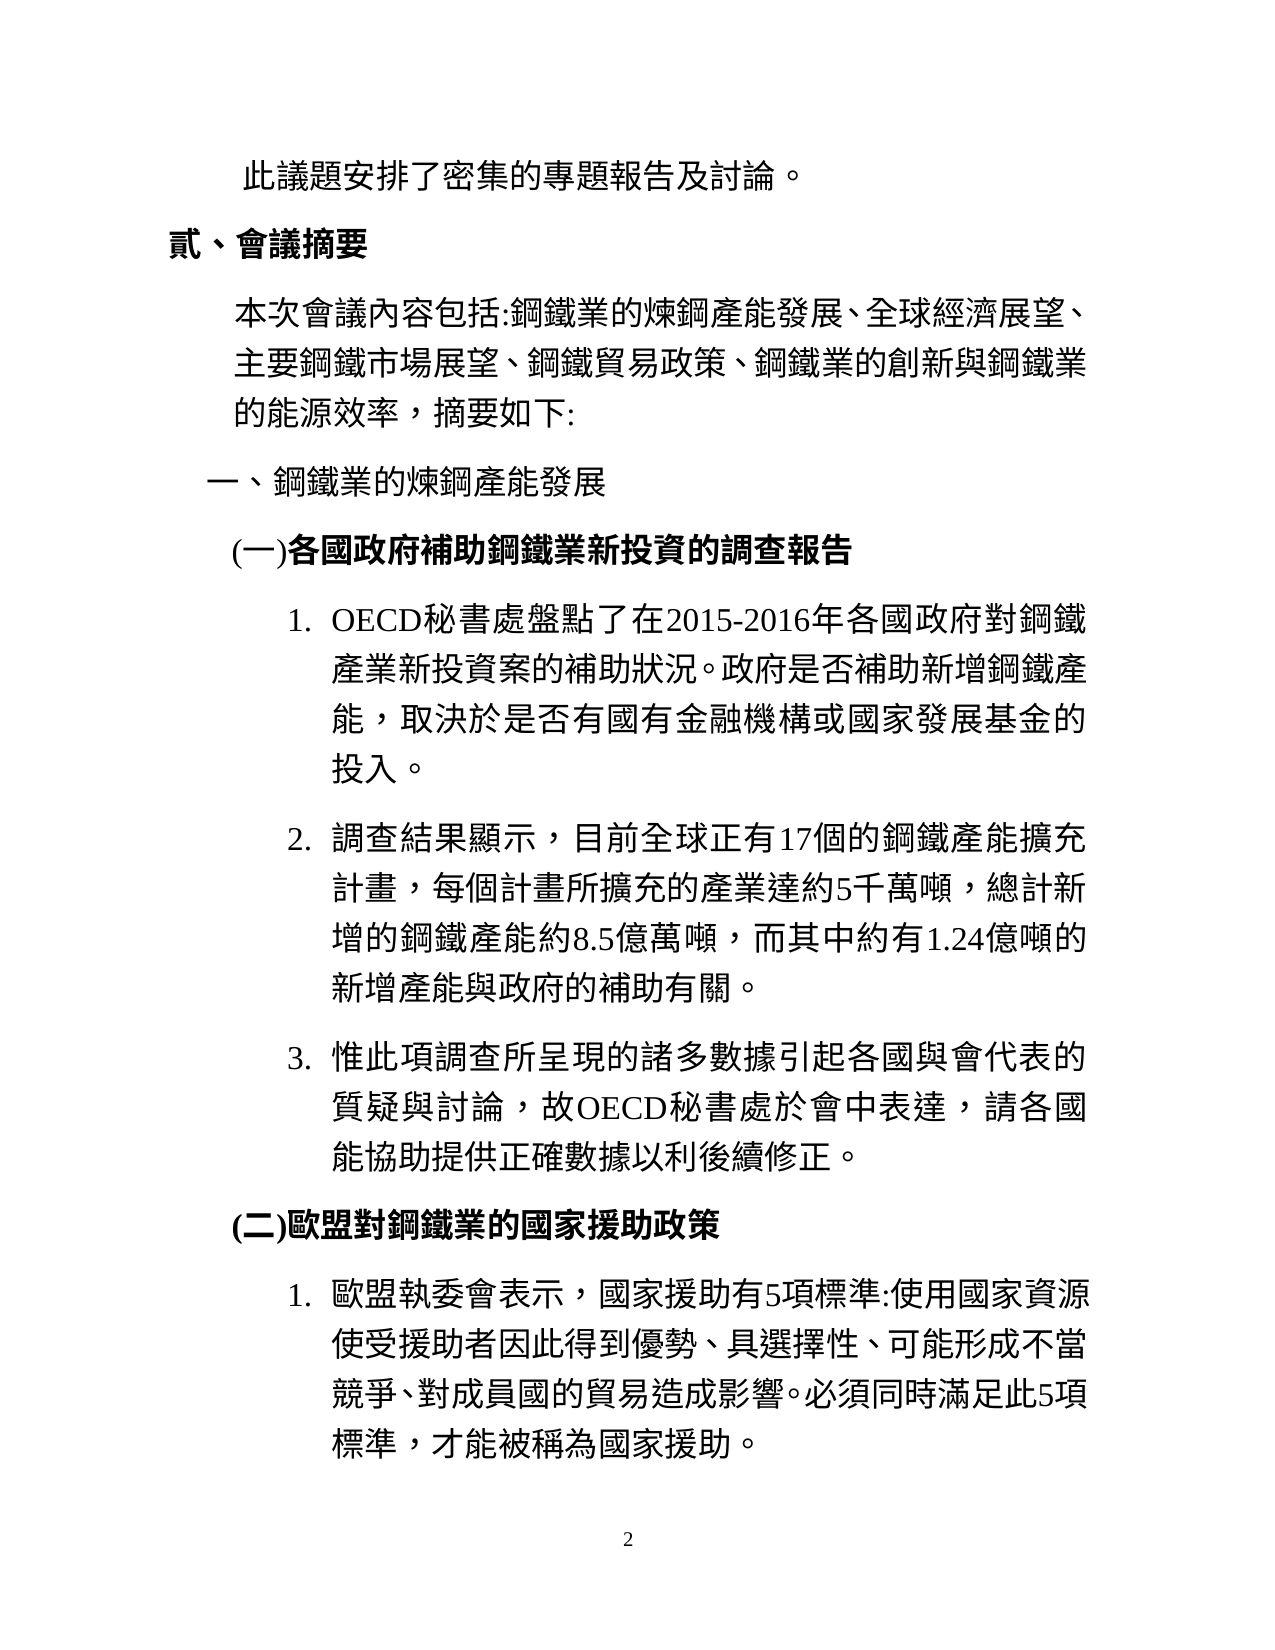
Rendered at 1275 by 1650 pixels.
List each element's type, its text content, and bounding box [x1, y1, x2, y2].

text 本次會議內容包括:鋼鐵業的煉鋼產能發展、全球經濟展望、主要鋼鐵市場展望、鋼鐵貿易政策、鋼鐵業的創新與鋼鐵業的能源效率，摘要如下: [233, 285, 1087, 435]
text (二)歐盟對鋼鐵業的國家援助政策 [231, 1198, 1087, 1248]
list 歐盟執委會表示，國家援助有5項標準:使用國家資源、使受援助者因此得到優勢、具選擇性、可能形成不當競爭、對成員國的貿易造成影響。必須同時滿足此5項標準，才能被稱為國家援助。 [287, 1267, 1087, 1467]
list OECD秘書處盤點了在2015-2016年各國政府對鋼鐵產業新投資案的補助狀況。政府是否補助新增鋼鐵產能，取決於是否有國有金融機構或國家發展基金的投入。 [287, 592, 1087, 792]
list 調查結果顯示，目前全球正有17個的鋼鐵產能擴充計畫，每個計畫所擴充的產業達約5千萬噸，總計新增的鋼鐵產能約8.5億萬噸，而其中約有1.24億噸的新增產能與政府的補助有關。 [287, 810, 1087, 1010]
list 惟此項調查所呈現的諸多數據引起各國與會代表的質疑與討論，故OECD秘書處於會中表達，請各國能協助提供正確數據以利後續修正。 [287, 1029, 1087, 1179]
text 目前全球鋼鐵產能過剩問題日趨嚴重，除了新建鋼廠，效率低的老舊鋼鐵廠未能及時退出市場，亦是造成鋼鐵產能過剩的因素之一。本次會議OECD鋼鐵委員會也特別針對此議題安排了密集的專題報告及討論。 [243, 150, 1087, 198]
text 一、鋼鐵業的煉鋼產能發展 [206, 454, 1087, 504]
text (一)各國政府補助鋼鐵業新投資的調查報告 [231, 523, 1087, 573]
text 貳、會議摘要 [169, 217, 1087, 267]
